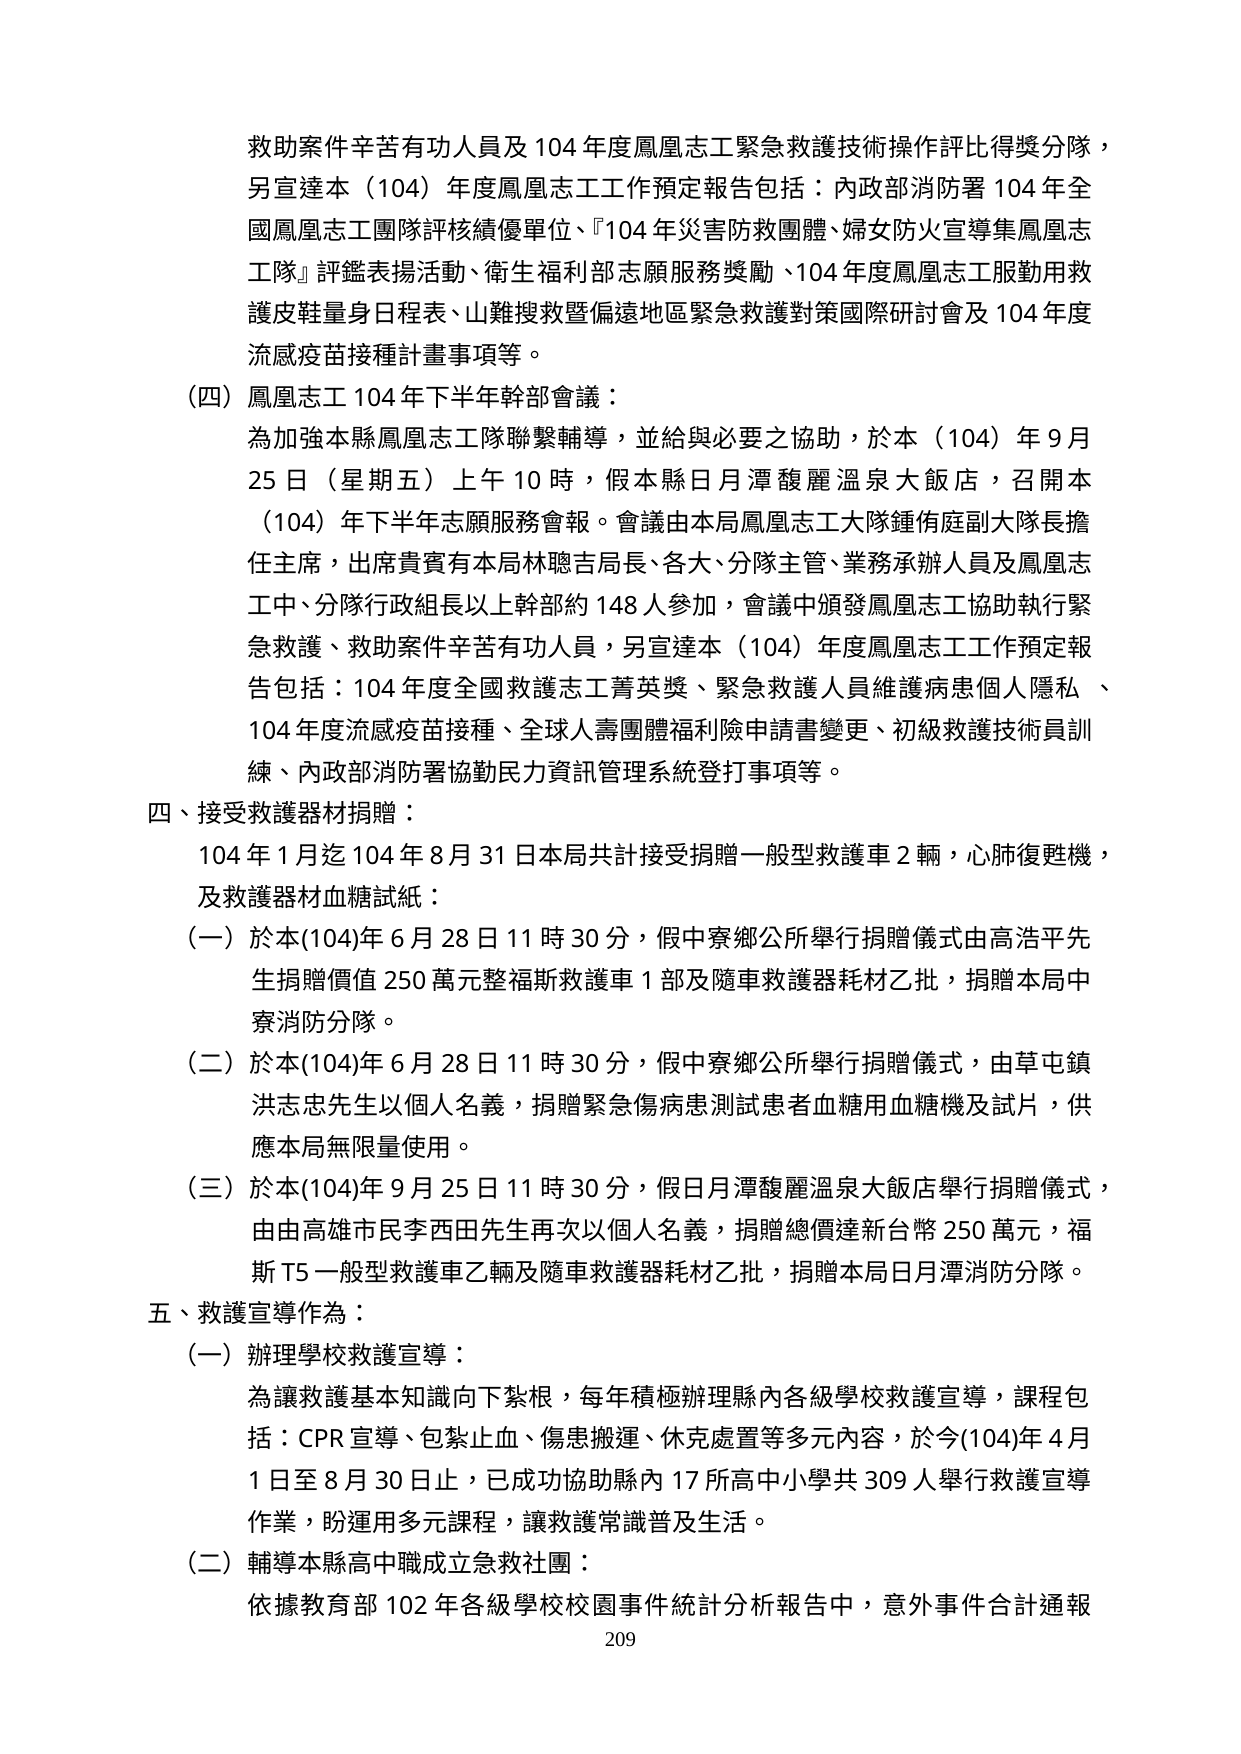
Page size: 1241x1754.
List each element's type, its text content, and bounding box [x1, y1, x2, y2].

text （三）於本(104)年9月25日11時30分，假日月潭馥麗溫泉大飯店舉行捐贈儀式，由由高雄市民李西田先生再次以個人名義，捐贈總價達新台幣250萬元，福斯T5一般型救護車乙輛及隨車救護器耗材乙批，捐贈本局日月潭消防分隊。 [173, 1164, 1092, 1289]
text 四、接受救護器材捐贈： [148, 789, 1092, 831]
text （四）鳳凰志工104年下半年幹部會議： [173, 373, 1092, 414]
text 104年1月迄104年8月31日本局共計接受捐贈一般型救護車2輛，心肺復甦機，及救護器材血糖試紙： [198, 831, 1092, 914]
text 依據教育部102年各級學校校園事件統計分析報告中，意外事件合計通報89,743件，其中高中職達14,499件，為降低學生校園意外事件發生率，積極於縣內高中職社團成立「急救社」。授課內容包括：基本救命術、異物哽塞、基本生命徵象等課程安排，以期學生於危難發生時，伸出援手，成為學校第一救護尖兵。目前縣內已有國立南投高級中學、國立暨南國際大學附屬高級中學、同德家商等3所學校辦理「急救社團」成效良好，於本(105)年將繼續積極推廣至全縣高中職學校。 [248, 1581, 1092, 1623]
text 五、救護宣導作為： [148, 1289, 1092, 1331]
text （二）輔導本縣高中職成立急救社團： [173, 1539, 1092, 1581]
text （二）於本(104)年6月28日11時30分，假中寮鄉公所舉行捐贈儀式，由草屯鎮洪志忠先生以個人名義，捐贈緊急傷病患測試患者血糖用血糖機及試片，供應本局無限量使用。 [173, 1039, 1092, 1164]
text 為加強本縣鳳凰志工隊聯繫輔導，並給與必要之協助，於本（104）年9月25日（星期五）上午10時，假本縣日月潭馥麗溫泉大飯店，召開本（104）年下半年志願服務會報。會議由本局鳳凰志工大隊鍾侑庭副大隊長擔任主席，出席貴賓有本局林聰吉局長、各大、分隊主管、業務承辦人員及鳳凰志工中、分隊行政組長以上幹部約148人參加，會議中頒發鳳凰志工協助執行緊急救護、救助案件辛苦有功人員，另宣達本（104）年度鳳凰志工工作預定報告包括：104年度全國救護志工菁英獎、緊急救護人員維護病患個人隱私、104年度流感疫苗接種、全球人壽團體福利險申請書變更、初級救護技術員訓練、內政部消防署協勤民力資訊管理系統登打事項等。 [248, 414, 1092, 789]
text （一）於本(104)年6月28日11時30分，假中寮鄉公所舉行捐贈儀式由高浩平先生捐贈價值250萬元整福斯救護車1部及隨車救護器耗材乙批，捐贈本局中寮消防分隊。 [173, 914, 1092, 1039]
text （一）辦理學校救護宣導： [173, 1331, 1092, 1373]
text 為讓救護基本知識向下紮根，每年積極辦理縣內各級學校救護宣導，課程包括：CPR宣導、包紮止血、傷患搬運、休克處置等多元內容，於今(104)年4月1日至8月30日止，已成功協助縣內17所高中小學共309人舉行救護宣導作業，盼運用多元課程，讓救護常識普及生活。 [248, 1373, 1092, 1539]
text 為加強本縣鳳凰志工隊聯繫輔導，並給與必要之協助，於本（104）年6月28日（星期日）上午10時，假本縣中寮鄉公所五樓大禮堂，召開本（104）年上半年志願服務會報。會議由本局林局長擔任主席，出席貴賓有鳳凰志工大隊長謝秉勳、副大隊長林瓊惠及鍾侑庭、本局各大、分隊代表及鳳凰志工中、分隊行政組長以上幹部約148人參加，會議中頒發鳳凰志工協助執行緊急救護、救助案件辛苦有功人員及104年度鳳凰志工緊急救護技術操作評比得獎分隊，另宣達本（104）年度鳳凰志工工作預定報告包括：內政部消防署104年全國鳳凰志工團隊評核績優單位、『104年災害防救團體、婦女防火宣導集鳳凰志工隊』評鑑表揚活動、衛生福利部志願服務獎勵、104年度鳳凰志工服勤用救護皮鞋量身日程表、山難搜救暨偏遠地區緊急救護對策國際研討會及104年度流感疫苗接種計畫事項等。 [248, 123, 1092, 373]
